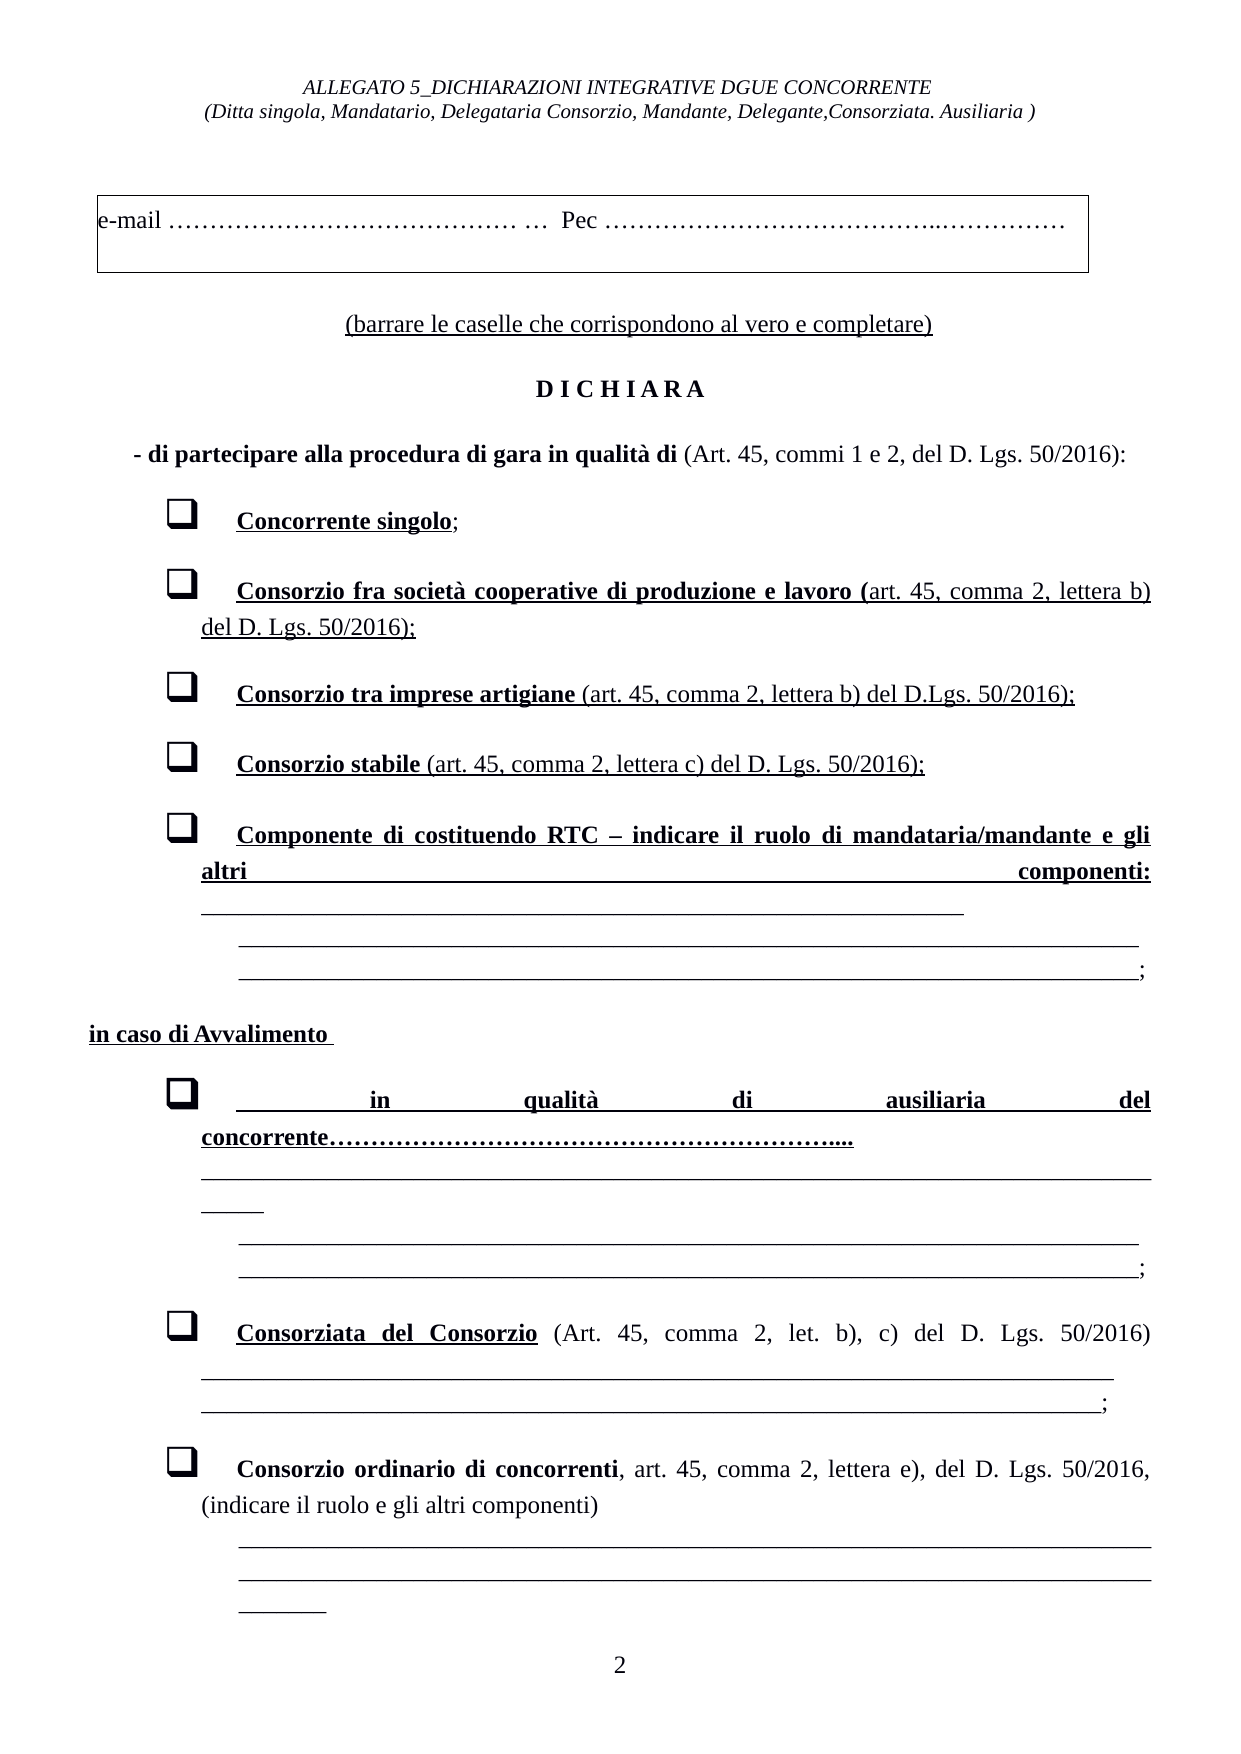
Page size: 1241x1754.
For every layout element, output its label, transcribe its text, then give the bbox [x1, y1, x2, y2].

list Consorzio ordinario di concorrenti, art. 45, comma 2, lettera e), del D. Lgs. 50/2016, (indicare il ruolo e gli altri componenti) [164, 1448, 1151, 1519]
text _________________________________________________________________________ [239, 1519, 1151, 1547]
list Componente di costituendo RTC – indicare il ruolo di mandataria/mandante e gli altri componenti: _____________________________________________________________ [164, 814, 1151, 917]
list Consorzio tra imprese artigiane (art. 45, comma 2, lettera b) del D.Lgs. 50/2016); [164, 674, 1151, 712]
text (barrare le caselle che corrispondono al vero e completare) [126, 305, 1151, 338]
text _______ [239, 1581, 1151, 1616]
list Consorziata del Consorzio (Art. 45, comma 2, let. b), c) del D. Lgs. 50/2016) _________________________________________________________________________ ________________________________________________________________________; [164, 1313, 1151, 1416]
list Consorzio fra società cooperative di produzione e lavoro (art. 45, comma 2, lettera b) del D. Lgs. 50/2016); [164, 571, 1151, 641]
text D I C H I A R A [89, 370, 1151, 403]
list Concorrente singolo; [164, 500, 1151, 538]
table_header e-mail …………………………………… … Pec …………………………………..…………… [98, 196, 1088, 272]
text ________________________________________________________________________ ________________________________________________________________________; [239, 917, 1151, 982]
list in qualità di ausiliaria del concorrente…………………………………………………….... [164, 1080, 1151, 1150]
text - di partecipare alla procedura di gara in qualità di (Art. 45, commi 1 e 2, del D. Lgs. 50/2016): [133, 435, 1151, 468]
text _________________________________________________________________________ [239, 1548, 1151, 1580]
list Consorzio stabile (art. 45, comma 2, lettera c) del D. Lgs. 50/2016); [164, 744, 1151, 782]
text in caso di Avvalimento [89, 1015, 1151, 1047]
list _________________________________________________________________________________ [164, 1150, 1151, 1215]
text ________________________________________________________________________ ________________________________________________________________________; [239, 1215, 1151, 1280]
